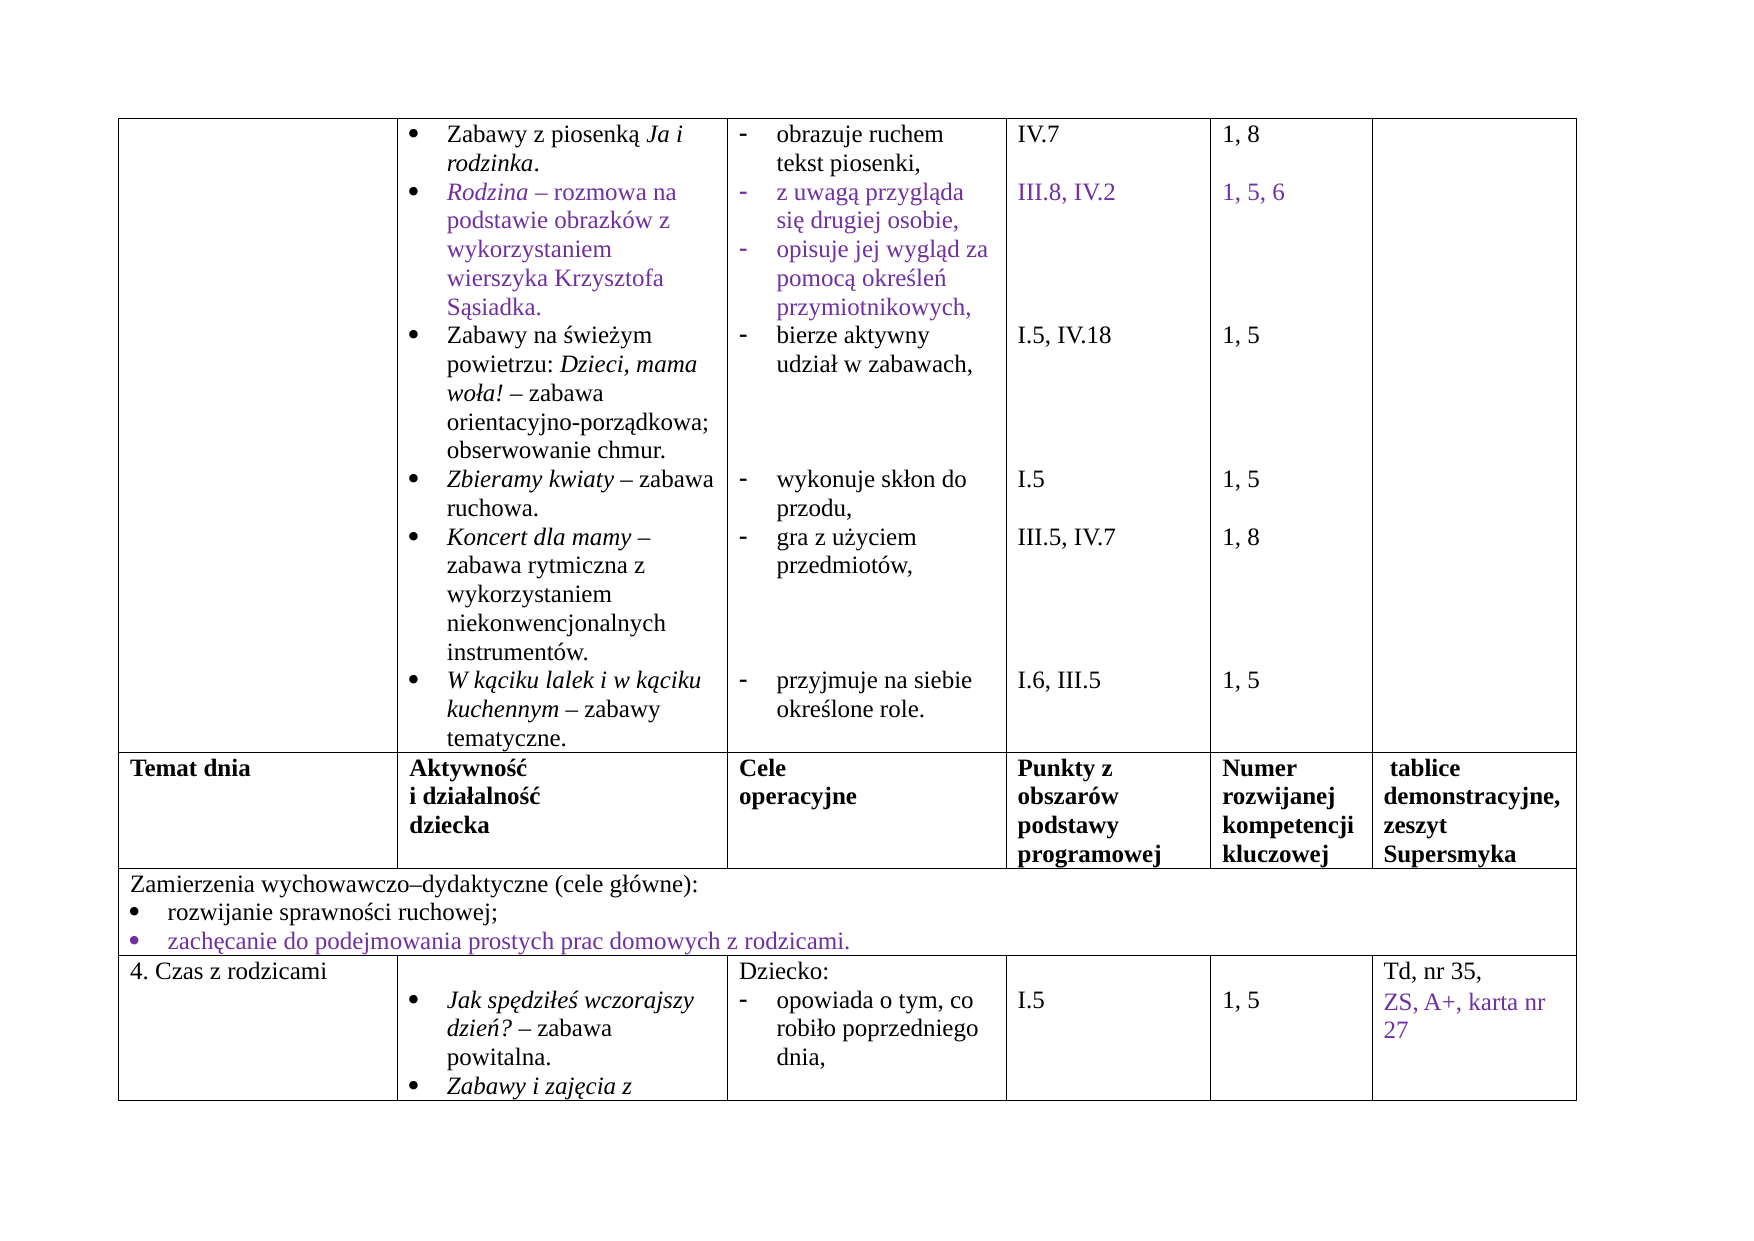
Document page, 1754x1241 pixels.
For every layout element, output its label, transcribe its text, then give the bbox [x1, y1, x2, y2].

table_cell Cele operacyjne [728, 753, 1006, 868]
table_cell Dziecko: opowiada o tym, co robiło poprzedniego dnia, odpowiada na pytania, rysuje piłkę po śladach, koloruje rysunek, bierze udział w zabawie, uczestniczy w ćwiczeniach ruchowych, wymienia nazwy zajęć, które można wykonywać z rodzicami, zagniata ciasto, wykrawa ciastka i je ozdabia, uczestniczy w ćwiczeniach ruchowych, rytmicznie porusza się przy muzyce, wykonuje polecenia N., pokazuje czynność za pomocą ruchu, gestów i mimiki, opowiada, co jego rodzice lubią robić w wolnym czasie, rozpoznaje, z którego kierunku dobiegł głos. [728, 956, 1006, 1100]
table_cell Jak spędziłeś wczorajszy dzień? – zabawa powitalna. Zabawy i zajęcia z rodzicami – rozmowa przy tablicy demonstracyjnej. Zeszyt Supersmyka – rozwijanie koordynacji wzrokowo-ruchowej. Zanieś rodzicom śniadanie – zabawa ruchowa. Zestaw ćwiczeń ruchowych nr 18. Razem w kuchni – zajęcia badawczo-gospodarcze. Zabawy na świeżym powietrzu: Rodzinna majówka – relaks na kocach; prowadzenie obserwacji przyrodniczych. Powtórzenie zabawy z piosenką Ja i rodzinka. Moja rodzinka – ćwiczenie koordynacji słuchowo-ruchowej. Pomagam mamie – zabawa naśladowcza. Co lubią robić moi rodzice? – zabawa tematyczna. To ja, twoja mama, to ja, twój tata – zabawa słuchowa. [398, 956, 727, 1100]
table_cell Zamierzenia wychowawczo–dydaktyczne (cele główne): rozwijanie sprawności ruchowej; zachęcanie do podejmowania prostych prac domowych z rodzicami. [119, 869, 1576, 955]
table_cell IV.7 III.8, IV.2 I.5, IV.18 I.5 III.5, IV.7 I.6, III.5 [1007, 119, 1210, 752]
table_cell tablice demonstracyjne, zeszyt Supersmyka [1373, 753, 1576, 868]
table_cell Td, nr 35, ZS, A+, karta nr 27 [1373, 956, 1576, 1100]
table_cell Jak spędziłeś wczorajszy dzień? – zabawa powitalna. Rodzice i dzieci – ćwiczenia słownikowe inspirowane tablicą demonstracyjną. Jak wyglądam? – zabawa z lusterkami. Mamy i ich dzieci – zabawa ruchowa. Zabawy z piosenką Ja i rodzinka. Rodzina – rozmowa na podstawie obrazków z wykorzystaniem wierszyka Krzysztofa Sąsiadka. Zabawy na świeżym powietrzu: Dzieci, mama woła! – zabawa orientacyjno-porządkowa; obserwowanie chmur. Zbieramy kwiaty – zabawa ruchowa. Koncert dla mamy – zabawa rytmiczna z wykorzystaniem niekonwencjonalnych instrumentów. W kąciku lalek i w kąciku kuchennym – zabawy tematyczne. [398, 119, 727, 752]
table_cell 1, 8 1, 5, 6 1, 5 1, 5 1, 8 1, 5 [1211, 119, 1372, 752]
table_cell Punkty z obszarów podstawy programowej [1007, 753, 1210, 868]
table_cell 1, 5 [1211, 956, 1372, 1100]
table_cell Numer rozwijanej kompetencji kluczowej [1211, 753, 1372, 868]
table_cell I.5 [1007, 956, 1210, 1100]
table_cell Aktywność i działalność dziecka [398, 753, 727, 868]
table_cell Dziecko: opowiada o tym, co robiło poprzedniego dnia, odpowiada na pytania, wskazuje części ciała wymieniane przez N., naśladuje sposób poruszania się danego zwierzęcia, obrazuje ruchem tekst piosenki, z uwagą przygląda się drugiej osobie, opisuje jej wygląd za pomocą określeń przymiotnikowych, bierze aktywny udział w zabawach, wykonuje skłon do przodu, gra z użyciem przedmiotów, przyjmuje na siebie określone role. [728, 119, 1006, 752]
table_cell [1373, 119, 1576, 752]
table_cell 4. Czas z rodzicami [119, 956, 397, 1100]
table_cell Temat dnia [119, 753, 397, 868]
table_cell [119, 119, 397, 752]
